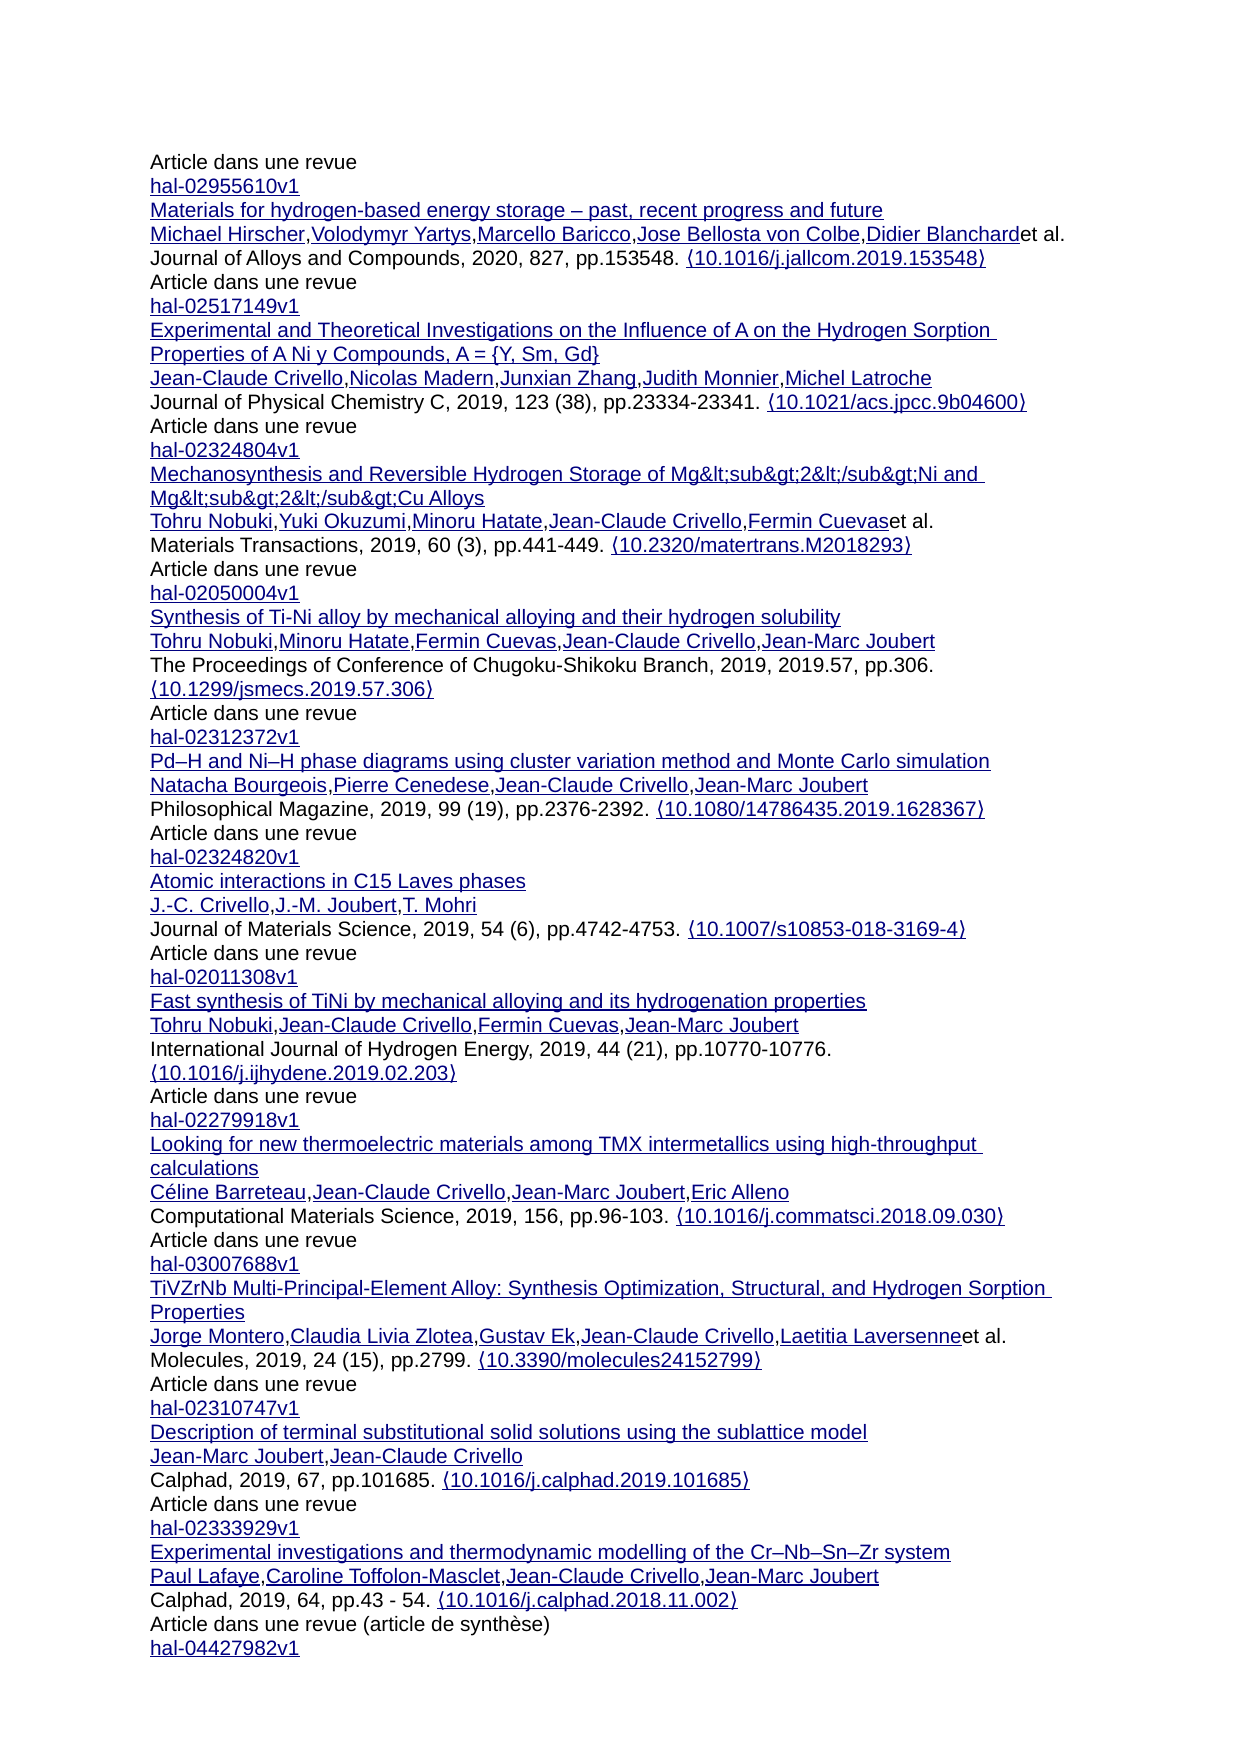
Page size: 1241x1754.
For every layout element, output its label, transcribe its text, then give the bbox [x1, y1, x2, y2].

table_cell TiVZrNb Multi-Principal-Element Alloy: Synthesis Optimization, Structural, and Hydrogen Sorption Properties Jorge Montero,Claudia Livia Zlotea,Gustav Ek,Jean-Claude Crivello,Laetitia Laversenneet al. Molecules, 2019, 24 (15), pp.2799. ⟨10.3390/molecules24152799⟩ Article dans une revue hal-02310747v1 [150, 1276, 1090, 1420]
table_cell Fast synthesis of TiNi by mechanical alloying and its hydrogenation properties Tohru Nobuki,Jean-Claude Crivello,Fermin Cuevas,Jean-Marc Joubert International Journal of Hydrogen Energy, 2019, 44 (21), pp.10770-10776. ⟨10.1016/j.ijhydene.2019.02.203⟩ Article dans une revue hal-02279918v1 [150, 989, 1090, 1132]
table_cell Experimental investigations and thermodynamic modelling of the Cr–Nb–Sn–Zr system Paul Lafaye,Caroline Toffolon-Masclet,Jean-Claude Crivello,Jean-Marc Joubert Calphad, 2019, 64, pp.43 - 54. ⟨10.1016/j.calphad.2018.11.002⟩ Article dans une revue (article de synthèse) hal-04427982v1 [150, 1540, 1090, 1659]
table_cell Materials for hydrogen-based energy storage – past, recent progress and future Michael Hirscher,Volodymyr Yartys,Marcello Baricco,Jose Bellosta von Colbe,Didier Blanchardet al. Journal of Alloys and Compounds, 2020, 827, pp.153548. ⟨10.1016/j.jallcom.2019.153548⟩ Article dans une revue hal-02517149v1 [150, 198, 1090, 318]
table_cell Mechanosynthesis and Reversible Hydrogen Storage of Mg&lt;sub&gt;2&lt;/sub&gt;Ni and Mg&lt;sub&gt;2&lt;/sub&gt;Cu Alloys Tohru Nobuki,Yuki Okuzumi,Minoru Hatate,Jean-Claude Crivello,Fermin Cuevaset al. Materials Transactions, 2019, 60 (3), pp.441-449. ⟨10.2320/matertrans.M2018293⟩ Article dans une revue hal-02050004v1 [150, 461, 1090, 605]
table_cell Experimental and Theoretical Investigations on the Influence of A on the Hydrogen Sorption Properties of A Ni y Compounds, A = {Y, Sm, Gd} Jean-Claude Crivello,Nicolas Madern,Junxian Zhang,Judith Monnier,Michel Latroche Journal of Physical Chemistry C, 2019, 123 (38), pp.23334-23341. ⟨10.1021/acs.jpcc.9b04600⟩ Article dans une revue hal-02324804v1 [150, 318, 1090, 461]
table_cell Synthesis of Ti-Ni alloy by mechanical alloying and their hydrogen solubility Tohru Nobuki,Minoru Hatate,Fermin Cuevas,Jean-Claude Crivello,Jean-Marc Joubert The Proceedings of Conference of Chugoku-Shikoku Branch, 2019, 2019.57, pp.306. ⟨10.1299/jsmecs.2019.57.306⟩ Article dans une revue hal-02312372v1 [150, 605, 1090, 749]
table_cell Article dans une revue hal-02955610v1 [150, 150, 1090, 198]
table_cell Pd–H and Ni–H phase diagrams using cluster variation method and Monte Carlo simulation Natacha Bourgeois,Pierre Cenedese,Jean-Claude Crivello,Jean-Marc Joubert Philosophical Magazine, 2019, 99 (19), pp.2376-2392. ⟨10.1080/14786435.2019.1628367⟩ Article dans une revue hal-02324820v1 [150, 749, 1090, 869]
table_cell Atomic interactions in C15 Laves phases J.-C. Crivello,J.-M. Joubert,T. Mohri Journal of Materials Science, 2019, 54 (6), pp.4742-4753. ⟨10.1007/s10853-018-3169-4⟩ Article dans une revue hal-02011308v1 [150, 869, 1090, 988]
table_cell Description of terminal substitutional solid solutions using the sublattice model Jean-Marc Joubert,Jean-Claude Crivello Calphad, 2019, 67, pp.101685. ⟨10.1016/j.calphad.2019.101685⟩ Article dans une revue hal-02333929v1 [150, 1420, 1090, 1539]
table_cell Looking for new thermoelectric materials among TMX intermetallics using high-throughput calculations Céline Barreteau,Jean-Claude Crivello,Jean-Marc Joubert,Eric Alleno Computational Materials Science, 2019, 156, pp.96-103. ⟨10.1016/j.commatsci.2018.09.030⟩ Article dans une revue hal-03007688v1 [150, 1132, 1090, 1276]
